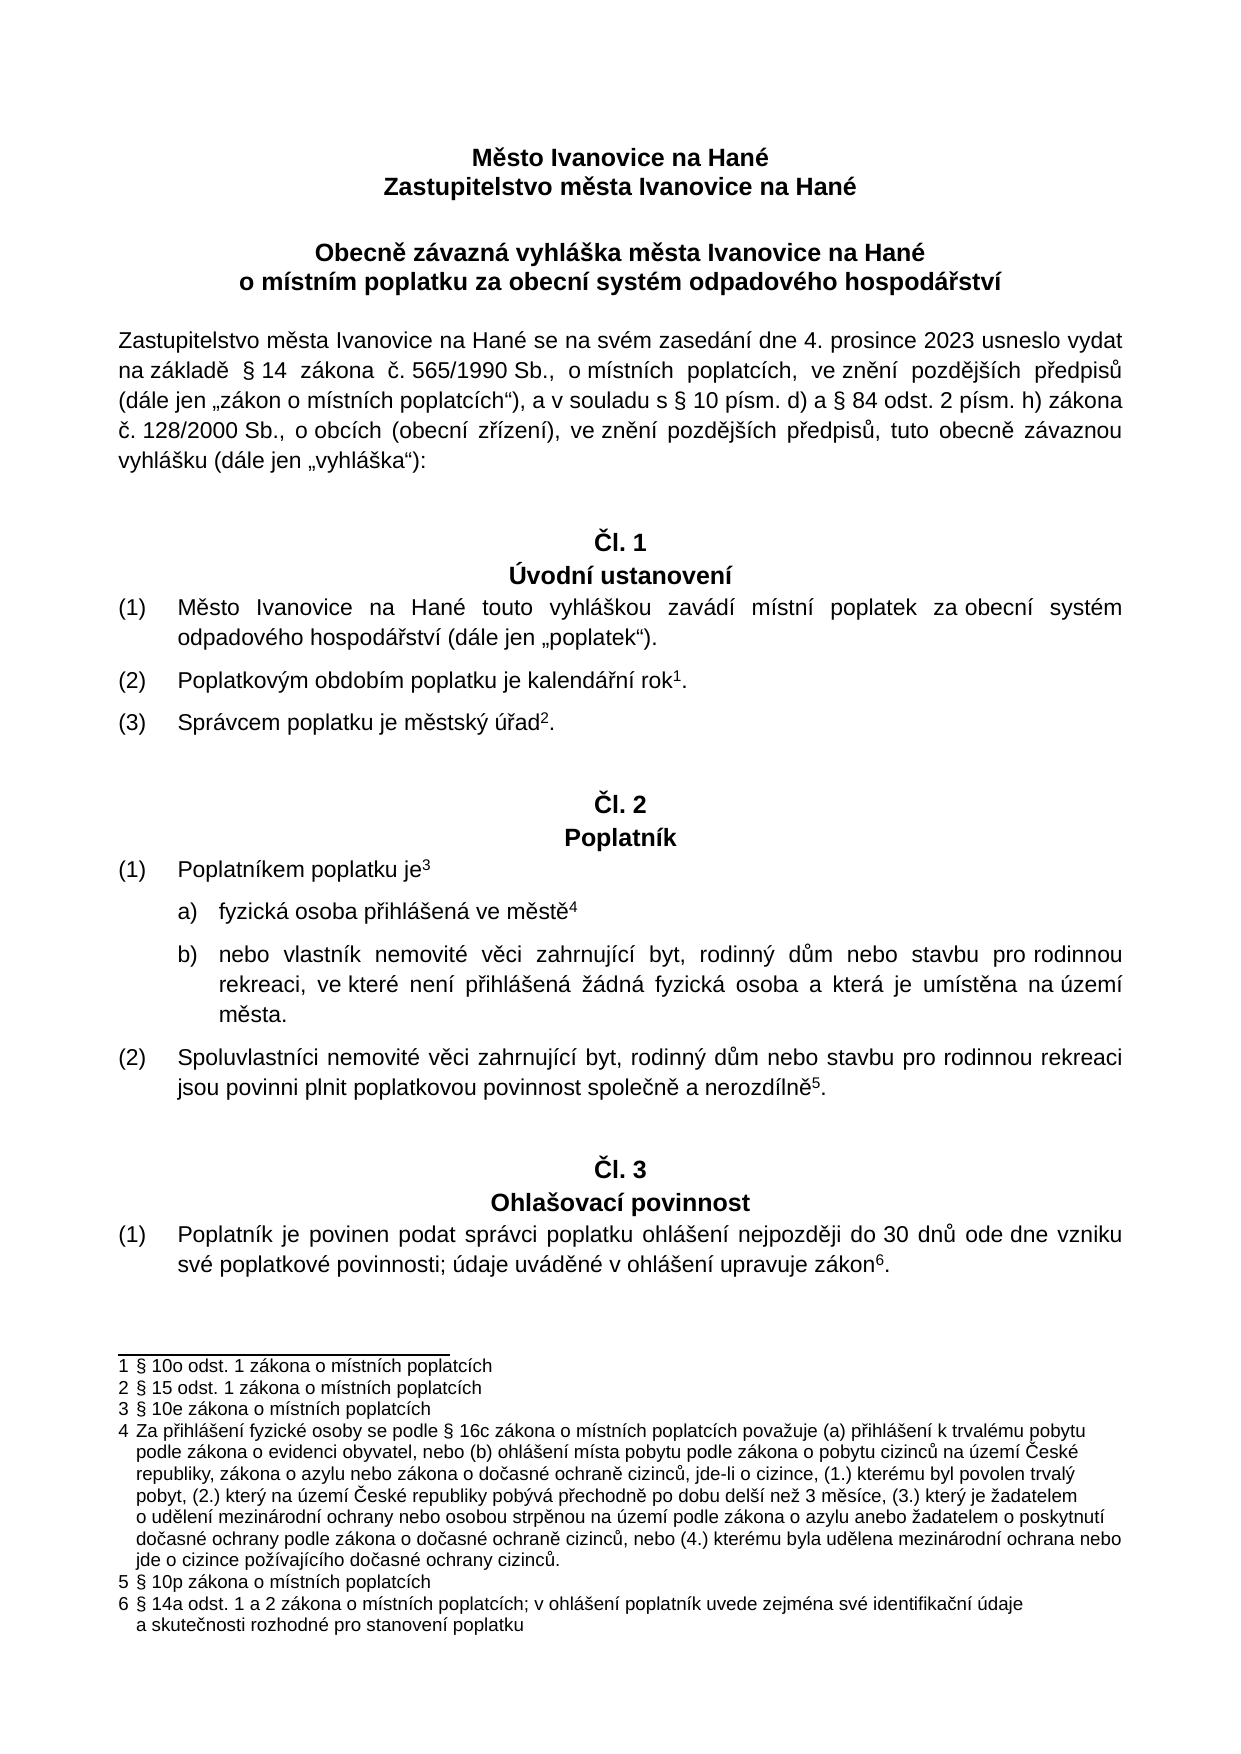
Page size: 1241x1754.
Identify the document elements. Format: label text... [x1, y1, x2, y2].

text Město Ivanovice na Hané Zastupitelstvo města Ivanovice na Hané [118, 143, 1122, 201]
list § 10e zákona o místních poplatcích [118, 1398, 1122, 1420]
list nebo vlastník nemovité věci zahrnující byt, rodinný dům nebo stavbu pro rodinnou rekreaci, ve které není přihlášená žádná fyzická osoba a která je umístěna na území města. [177, 941, 1122, 1028]
list Spoluvlastníci nemovité věci zahrnující byt, rodinný dům nebo stavbu pro rodinnou rekreaci jsou povinni plnit poplatkovou povinnost společně a nerozdílně. [118, 1044, 1122, 1101]
subtitle Obecně závazná vyhláška města Ivanovice na Hané o místním poplatku za obecní systém odpadového hospodářství [118, 238, 1122, 295]
list Za přihlášení fyzické osoby se podle § 16c zákona o místních poplatcích považuje (a) přihlášení k trvalému pobytu podle zákona o evidenci obyvatel, nebo (b) ohlášení místa pobytu podle zákona o pobytu cizinců na území České republiky, zákona o azylu nebo zákona o dočasné ochraně cizinců, jde-li o cizince, (1.) kterému byl povolen trvalý pobyt, (2.) který na území České republiky pobývá přechodně po dobu delší než 3 měsíce, (3.) který je žadatelem o udělení mezinárodní ochrany nebo osobou strpěnou na území podle zákona o azylu anebo žadatelem o poskytnutí dočasné ochrany podle zákona o dočasné ochraně cizinců, nebo (4.) kterému byla udělena mezinárodní ochrana nebo jde o cizince požívajícího dočasné ochrany cizinců. [118, 1420, 1122, 1571]
list § 10p zákona o místních poplatcích [118, 1571, 1122, 1592]
subtitle Čl. 1 Úvodní ustanovení [118, 528, 1122, 589]
text Zastupitelstvo města Ivanovice na Hané se na svém zasedání dne 4. prosince 2023 usneslo vydat na základě § 14 zákona č. 565/1990 Sb., o místních poplatcích, ve znění pozdějších předpisů (dále jen „zákon o místních poplatcích“), a v souladu s § 10 písm. d) a § 84 odst. 2 písm. h) zákona č. 128/2000 Sb., o obcích (obecní zřízení), ve znění pozdějších předpisů, tuto obecně závaznou vyhlášku (dále jen „vyhláška“): [118, 327, 1122, 474]
list Město Ivanovice na Hané touto vyhláškou zavádí místní poplatek za obecní systém odpadového hospodářství (dále jen „poplatek“). [118, 594, 1122, 650]
list Poplatník je povinen podat správci poplatku ohlášení nejpozději do 30 dnů ode dne vzniku své poplatkové povinnosti; údaje uváděné v ohlášení upravuje zákon. [118, 1221, 1122, 1277]
subtitle Čl. 3 Ohlašovací povinnost [118, 1154, 1122, 1216]
list § 15 odst. 1 zákona o místních poplatcích [118, 1377, 1122, 1398]
list fyzická osoba přihlášená ve městě [177, 898, 1122, 925]
list § 14a odst. 1 a 2 zákona o místních poplatcích; v ohlášení poplatník uvede zejména své identifikační údaje a skutečnosti rozhodné pro stanovení poplatku [118, 1592, 1122, 1635]
subtitle Čl. 2 Poplatník [118, 789, 1122, 851]
list Správcem poplatku je městský úřad. [118, 709, 1122, 736]
list § 10o odst. 1 zákona o místních poplatcích [118, 1355, 1122, 1377]
list Poplatníkem poplatku je [118, 856, 1122, 882]
list Poplatkovým obdobím poplatku je kalendářní rok. [118, 667, 1122, 693]
